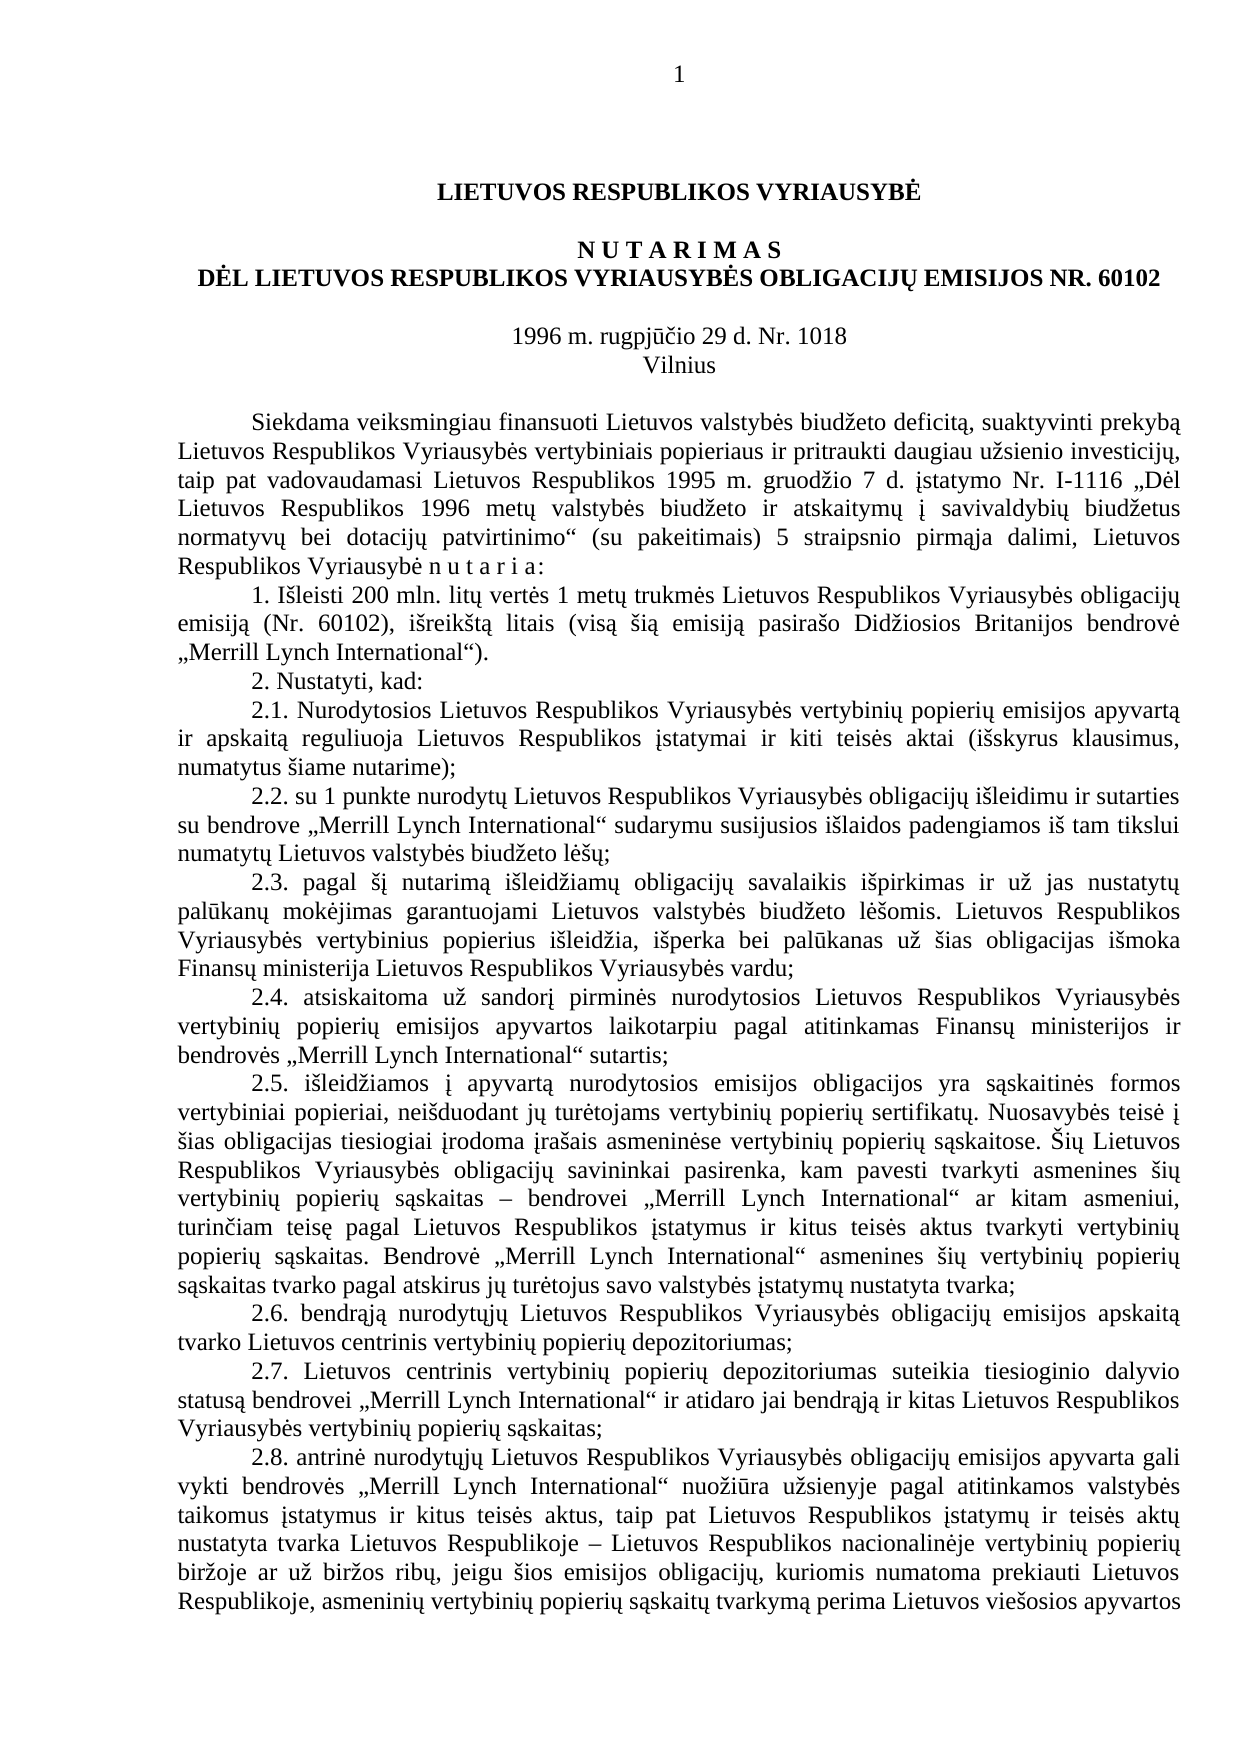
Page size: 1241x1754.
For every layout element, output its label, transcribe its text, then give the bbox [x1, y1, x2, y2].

text 2. Nustatyti, kad: [177, 666, 1181, 695]
text 1. Išleisti 200 mln. litų vertės 1 metų trukmės Lietuvos Respublikos Vyriausybės obligacijų emisiją (Nr. 60102), išreikštą litais (visą šią emisiją pasirašo Didžiosios Britanijos bendrovė „Merrill Lynch International“). [177, 580, 1181, 666]
text 2.4. atsiskaitoma už sandorį pirminės nurodytosios Lietuvos Respublikos Vyriausybės vertybinių popierių emisijos apyvartos laikotarpiu pagal atitinkamas Finansų ministerijos ir bendrovės „Merrill Lynch International“ sutartis; [177, 982, 1181, 1068]
text 2.7. Lietuvos centrinis vertybinių popierių depozitoriumas suteikia tiesioginio dalyvio statusą bendrovei „Merrill Lynch International“ ir atidaro jai bendrąją ir kitas Lietuvos Respublikos Vyriausybės vertybinių popierių sąskaitas; [177, 1356, 1181, 1442]
text Siekdama veiksmingiau finansuoti Lietuvos valstybės biudžeto deficitą, suaktyvinti prekybą Lietuvos Respublikos Vyriausybės vertybiniais popieriaus ir pritraukti daugiau užsienio investicijų, taip pat vadovaudamasi Lietuvos Respublikos 1995 m. gruodžio 7 d. įstatymo Nr. I-1116 „Dėl Lietuvos Respublikos 1996 metų valstybės biudžeto ir atskaitymų į savivaldybių biudžetus normatyvų bei dotacijų patvirtinimo“ (su pakeitimais) 5 straipsnio pirmąja dalimi, Lietuvos Respublikos Vyriausybė nutaria: [177, 407, 1181, 580]
text DĖL LIETUVOS RESPUBLIKOS VYRIAUSYBĖS OBLIGACIJŲ EMISIJOS NR. 60102 [177, 263, 1181, 292]
text Vilnius [177, 350, 1181, 378]
text N U T A R I M A S [177, 235, 1181, 263]
text 2.5. išleidžiamos į apyvartą nurodytosios emisijos obligacijos yra sąskaitinės formos vertybiniai popieriai, neišduodant jų turėtojams vertybinių popierių sertifikatų. Nuosavybės teisė į šias obligacijas tiesiogiai įrodoma įrašais asmeninėse vertybinių popierių sąskaitose. Šių Lietuvos Respublikos Vyriausybės obligacijų savininkai pasirenka, kam pavesti tvarkyti asmenines šių vertybinių popierių sąskaitas – bendrovei „Merrill Lynch International“ ar kitam asmeniui, turinčiam teisę pagal Lietuvos Respublikos įstatymus ir kitus teisės aktus tvarkyti vertybinių popierių sąskaitas. Bendrovė „Merrill Lynch International“ asmenines šių vertybinių popierių sąskaitas tvarko pagal atskirus jų turėtojus savo valstybės įstatymų nustatyta tvarka; [177, 1068, 1181, 1298]
text 2.1. Nurodytosios Lietuvos Respublikos Vyriausybės vertybinių popierių emisijos apyvartą ir apskaitą reguliuoja Lietuvos Respublikos įstatymai ir kiti teisės aktai (išskyrus klausimus, numatytus šiame nutarime); [177, 695, 1181, 781]
text 2.3. pagal šį nutarimą išleidžiamų obligacijų savalaikis išpirkimas ir už jas nustatytų palūkanų mokėjimas garantuojami Lietuvos valstybės biudžeto lėšomis. Lietuvos Respublikos Vyriausybės vertybinius popierius išleidžia, išperka bei palūkanas už šias obligacijas išmoka Finansų ministerija Lietuvos Respublikos Vyriausybės vardu; [177, 867, 1181, 982]
text 2.6. bendrąją nurodytųjų Lietuvos Respublikos Vyriausybės obligacijų emisijos apskaitą tvarko Lietuvos centrinis vertybinių popierių depozitoriumas; [177, 1298, 1181, 1356]
text 2.2. su 1 punkte nurodytų Lietuvos Respublikos Vyriausybės obligacijų išleidimu ir sutarties su bendrove „Merrill Lynch International“ sudarymu susijusios išlaidos padengiamos iš tam tikslui numatytų Lietuvos valstybės biudžeto lėšų; [177, 781, 1181, 867]
text LIETUVOS RESPUBLIKOS VYRIAUSYBĖ [177, 177, 1181, 206]
text 2.8. antrinė nurodytųjų Lietuvos Respublikos Vyriausybės obligacijų emisijos apyvarta gali vykti bendrovės „Merrill Lynch International“ nuožiūra užsienyje pagal atitinkamos valstybės taikomus įstatymus ir kitus teisės aktus, taip pat Lietuvos Respublikos įstatymų ir teisės aktų nustatyta tvarka Lietuvos Respublikoje – Lietuvos Respublikos nacionalinėje vertybinių popierių biržoje ar už biržos ribų, jeigu šios emisijos obligacijų, kuriomis numatoma prekiauti Lietuvos Respublikoje, asmeninių vertybinių popierių sąskaitų tvarkymą perima Lietuvos viešosios apyvartos [177, 1442, 1181, 1615]
text 1996 m. rugpjūčio 29 d. Nr. 1018 [177, 321, 1181, 350]
